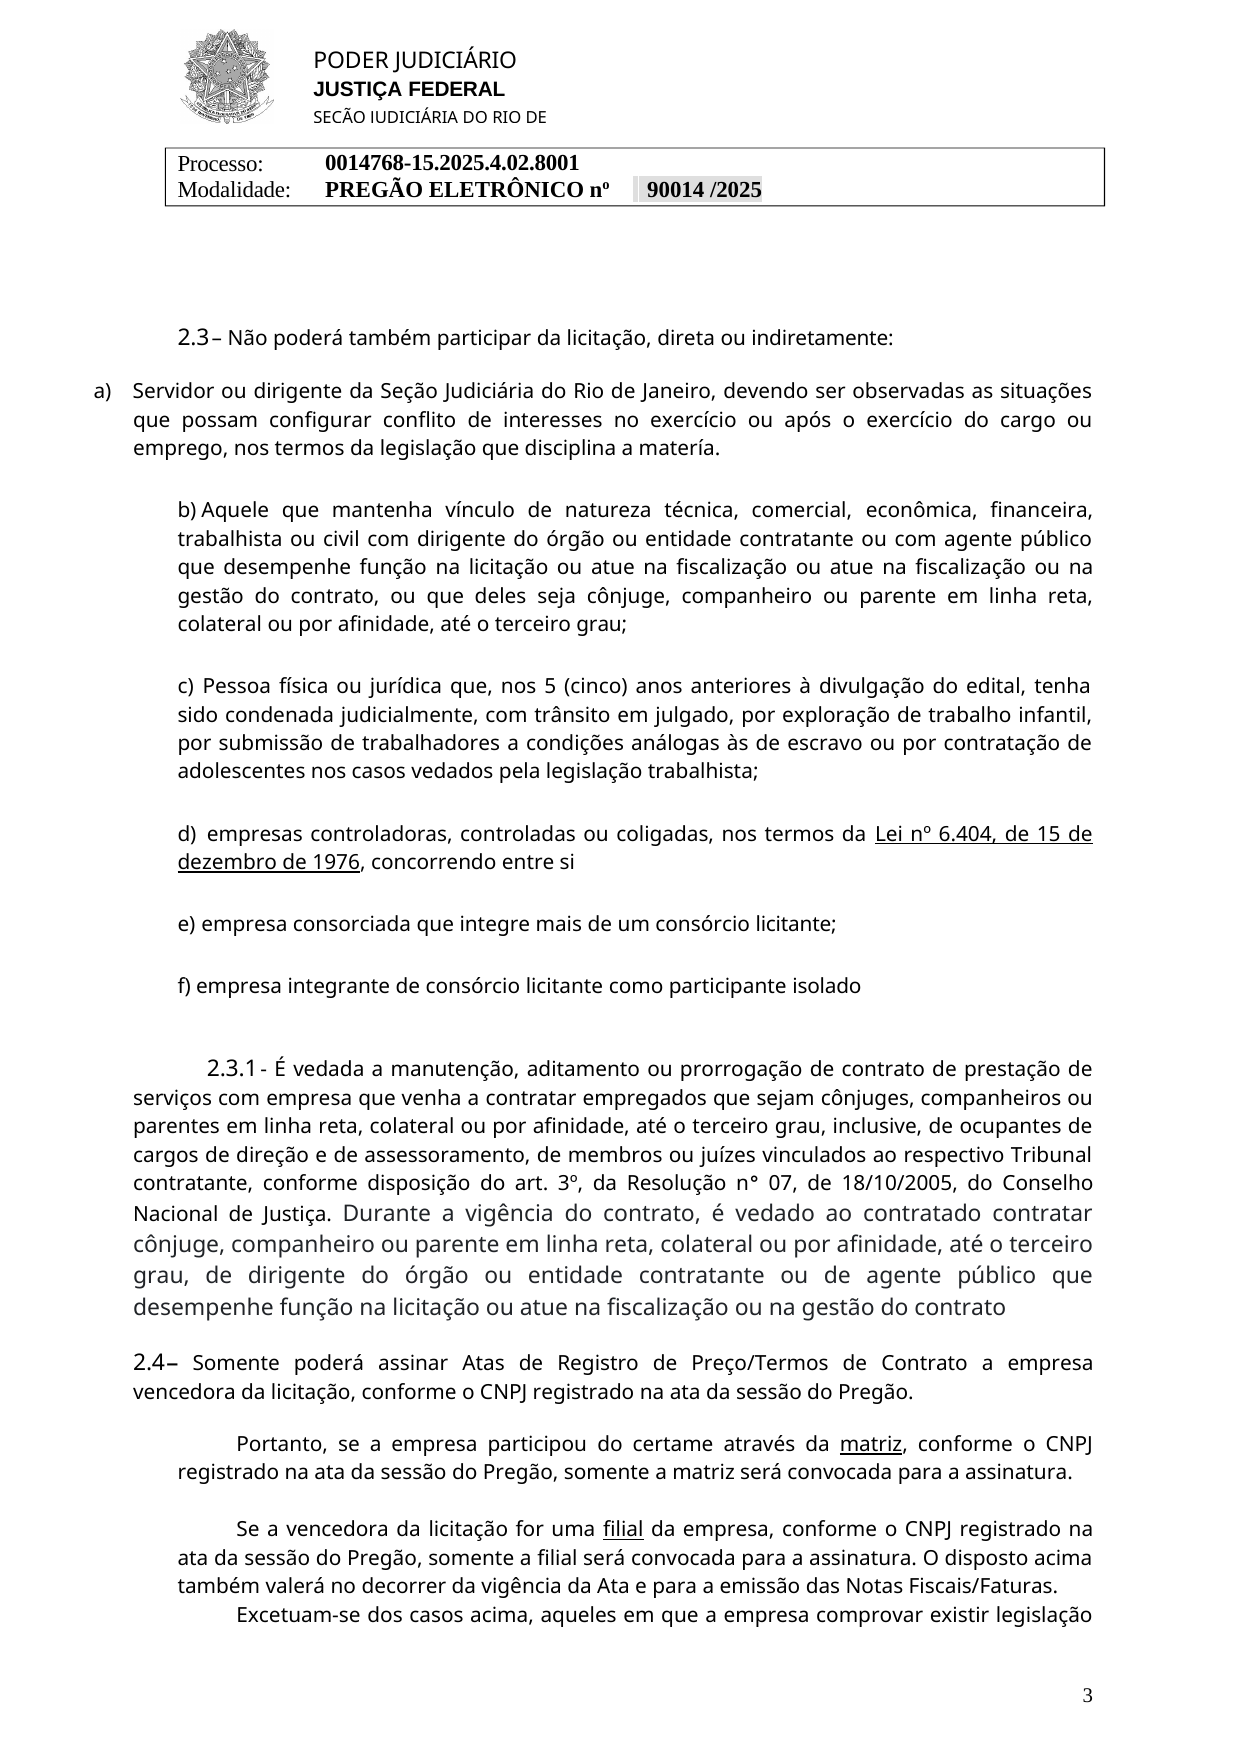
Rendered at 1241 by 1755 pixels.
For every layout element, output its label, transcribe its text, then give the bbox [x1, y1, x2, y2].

list - É vedada a manutenção, aditamento ou prorrogação de contrato de prestação de serviços com empresa que venha a contratar empregados que sejam cônjuges, companheiros ou parentes em linha reta, colateral ou por afinidade, até o terceiro grau, inclusive, de ocupantes de cargos de direção e de assessoramento, de membros ou juízes vinculados ao respectivo Tribunal contratante, conforme disposição do art. 3º, da Resolução n° 07, de 18/10/2005, do Conselho Nacional de Justiça. Durante a vigência do contrato, é vedado ao contratado contratar cônjuge, companheiro ou parente em linha reta, colateral ou por afinidade, até o terceiro grau, de dirigente do órgão ou entidade contratante ou de agente público que desempenhe função na licitação ou atue na fiscalização ou na gestão do contrato [133, 1052, 1094, 1322]
list – Não poderá também participar da licitação, direta ou indiretamente: [177, 321, 1137, 353]
list empresas controladoras, controladas ou coligadas, nos termos da Lei nº 6.404, de 15 de dezembro de 1976, concorrendo entre si [177, 819, 1093, 876]
text Excetuam-se dos casos acima, aqueles em que a empresa comprovar existir legislação [177, 1600, 1093, 1628]
text Portanto, se a empresa participou do certame através da matriz, conforme o CNPJ registrado na ata da sessão do Pregão, somente a matriz será convocada para a assinatura. [177, 1429, 1093, 1486]
list empresa consorciada que integre mais de um consórcio licitante; [177, 909, 1137, 938]
text Se a vencedora da licitação for uma filial da empresa, conforme o CNPJ registrado na ata da sessão do Pregão, somente a filial será convocada para a assinatura. O disposto acima também valerá no decorrer da vigência da Ata e para a emissão das Notas Fiscais/Faturas. [177, 1514, 1093, 1600]
list Servidor ou dirigente da Seção Judiciária do Rio de Janeiro, devendo ser observadas as situações que possam configurar conflito de interesses no exercício ou após o exercício do cargo ou emprego, nos termos da legislação que disciplina a matería. [93, 376, 1093, 462]
list – Somente poderá assinar Atas de Registro de Preço/Termos de Contrato a empresa vencedora da licitação, conforme o CNPJ registrado na ata da sessão do Pregão. [133, 1346, 1093, 1406]
list empresa integrante de consórcio licitante como participante isolado [177, 971, 1137, 1000]
list Pessoa física ou jurídica que, nos 5 (cinco) anos anteriores à divulgação do edital, tenha sido condenada judicialmente, com trânsito em julgado, por exploração de trabalho infantil, por submissão de trabalhadores a condições análogas às de escravo ou por contratação de adolescentes nos casos vedados pela legislação trabalhista; [177, 671, 1093, 785]
list Aquele que mantenha vínculo de natureza técnica, comercial, econômica, financeira, trabalhista ou civil com dirigente do órgão ou entidade contratante ou com agente público que desempenhe função na licitação ou atue na fiscalização ou atue na fiscalização ou na gestão do contrato, ou que deles seja cônjuge, companheiro ou parente em linha reta, colateral ou por afinidade, até o terceiro grau; [177, 496, 1093, 638]
